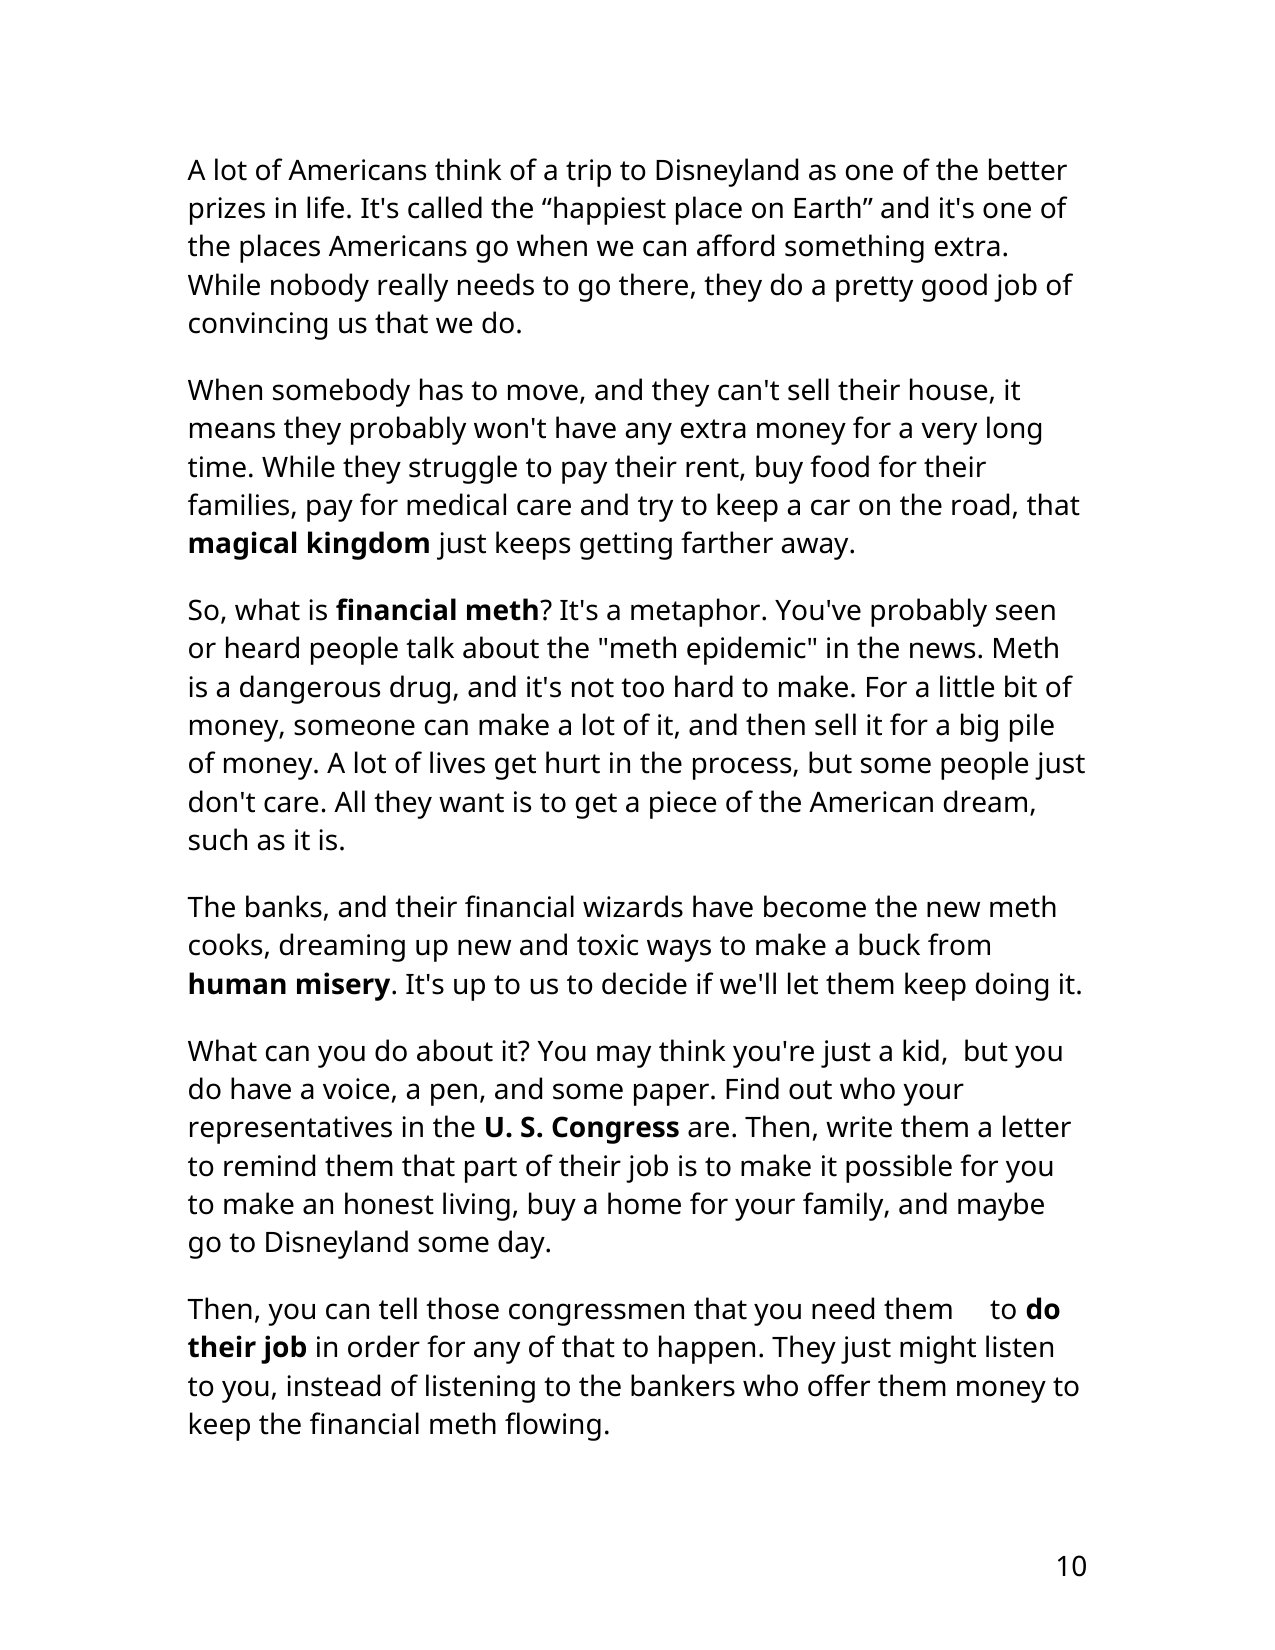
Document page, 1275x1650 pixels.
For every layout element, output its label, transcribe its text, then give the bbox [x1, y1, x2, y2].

text The banks, and their financial wizards have become the new meth cooks, dreaming up new and toxic ways to make a buck from human misery. It's up to us to decide if we'll let them keep doing it. [187, 887, 1087, 1002]
text When somebody has to move, and they can't sell their house, it means they probably won't have any extra money for a very long time. While they struggle to pay their rent, buy food for their families, pay for medical care and try to keep a car on the road, that magical kingdom just keeps getting farther away. [187, 370, 1087, 562]
text Then, you can tell those congressmen that you need them to do their job in order for any of that to happen. They just might listen to you, instead of listening to the bankers who offer them money to keep the financial meth flowing. [187, 1289, 1087, 1443]
text A lot of Americans think of a trip to Disneyland as one of the better prizes in life. It's called the “happiest place on Earth” and it's one of the places Americans go when we can afford something extra. While nobody really needs to go there, they do a pretty good job of convincing us that we do. [187, 150, 1087, 342]
text So, what is financial meth? It's a metaphor. You've probably seen or heard people talk about the "meth epidemic" in the news. Meth is a dangerous drug, and it's not too hard to make. For a little bit of money, someone can make a lot of it, and then sell it for a big pile of money. A lot of lives get hurt in the process, but some people just don't care. All they want is to get a piece of the American dream, such as it is. [187, 590, 1087, 859]
text What can you do about it? You may think you're just a kid, but you do have a voice, a pen, and some paper. Find out who your representatives in the U. S. Congress are. Then, write them a letter to remind them that part of their job is to make it possible for you to make an honest living, buy a home for your family, and maybe go to Disneyland some day. [187, 1031, 1087, 1261]
